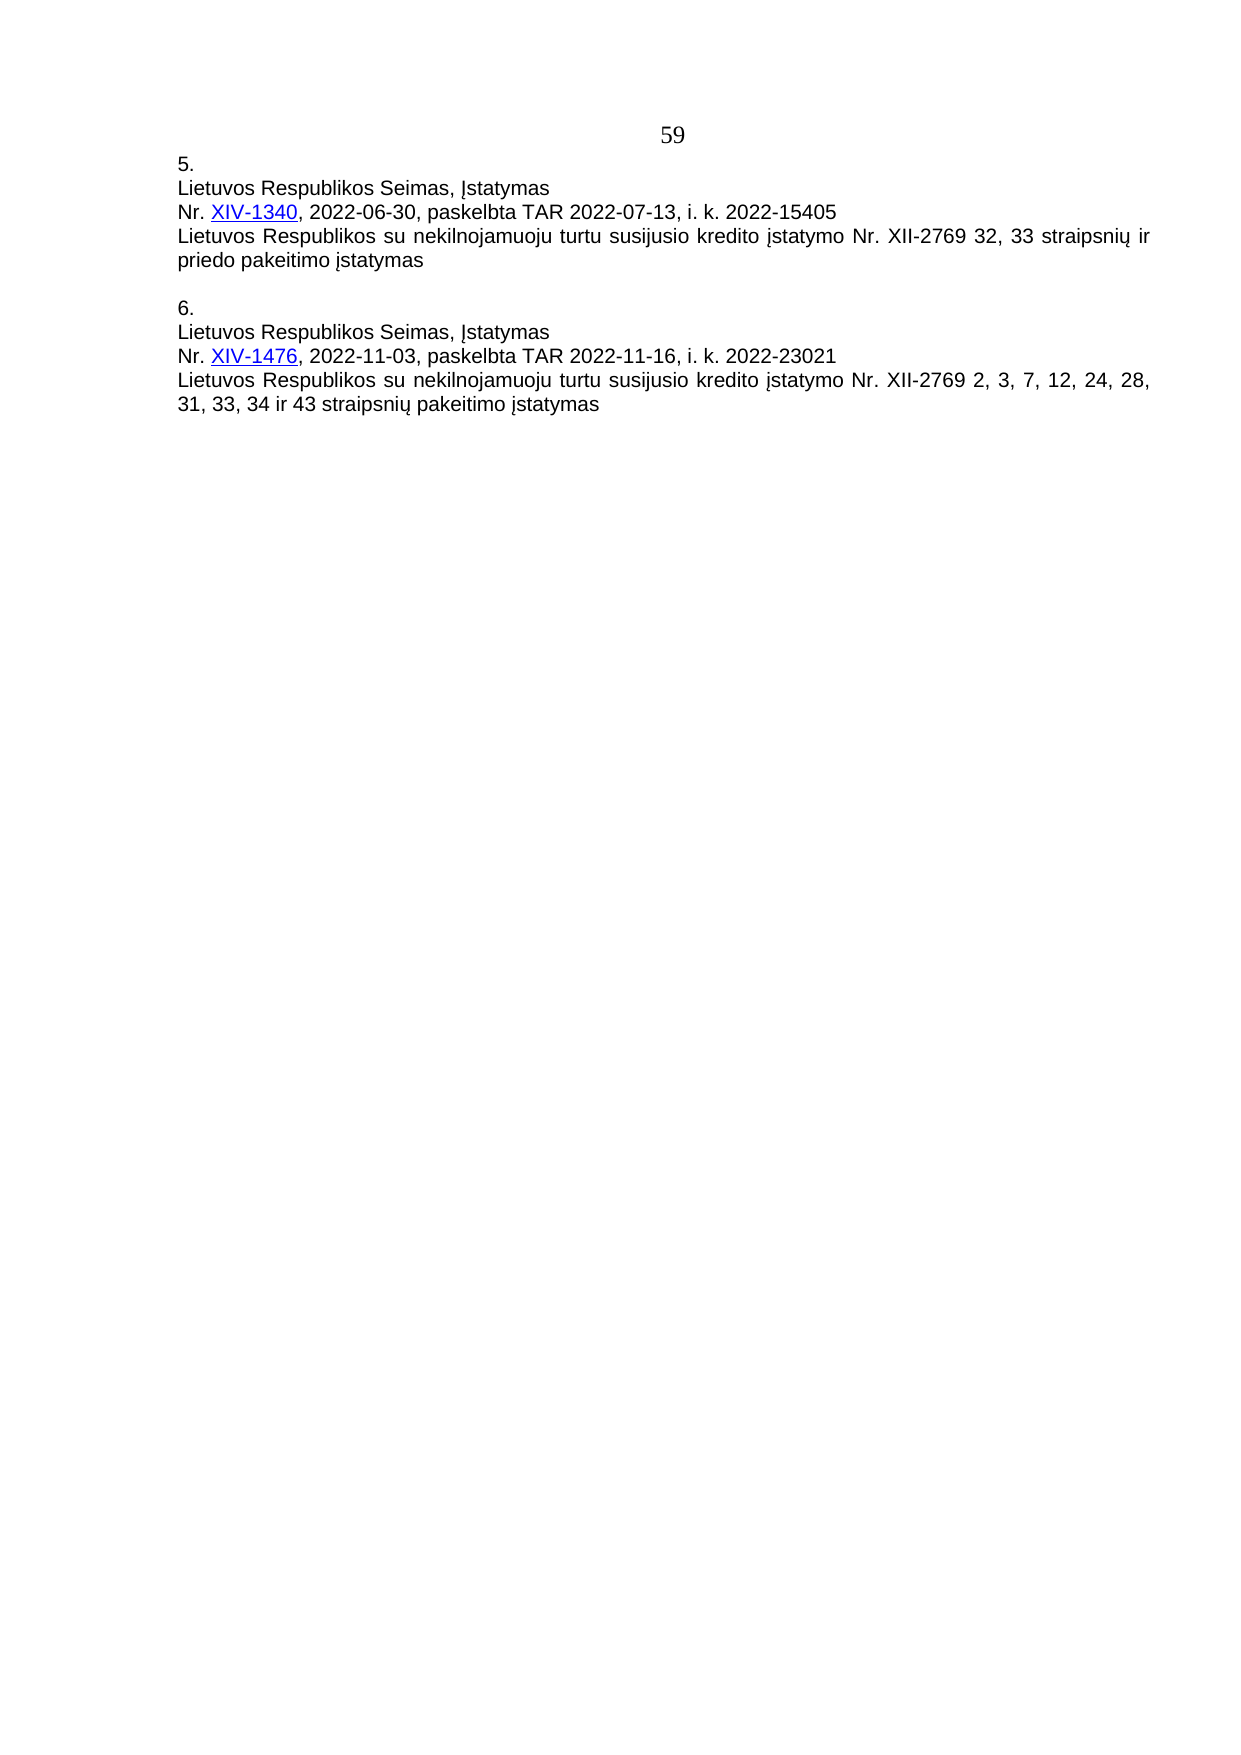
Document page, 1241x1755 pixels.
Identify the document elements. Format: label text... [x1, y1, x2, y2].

text Nr. XIV-1340, 2022-06-30, paskelbta TAR 2022-07-13, i. k. 2022-15405 [177, 200, 1152, 224]
text Lietuvos Respublikos Seimas, Įstatymas [177, 320, 1152, 344]
text Lietuvos Respublikos su nekilnojamuoju turtu susijusio kredito įstatymo Nr. XII-2769 2, 3, 7, 12, 24, 28, 31, 33, 34 ir 43 straipsnių pakeitimo įstatymas [177, 368, 1152, 416]
text Lietuvos Respublikos Seimas, Įstatymas [177, 176, 1152, 200]
text Lietuvos Respublikos su nekilnojamuoju turtu susijusio kredito įstatymo Nr. XII-2769 32, 33 straipsnių ir priedo pakeitimo įstatymas [177, 224, 1152, 272]
text 6. [177, 296, 1152, 320]
text Nr. XIV-1476, 2022-11-03, paskelbta TAR 2022-11-16, i. k. 2022-23021 [177, 344, 1152, 368]
text 5. [177, 152, 1152, 176]
